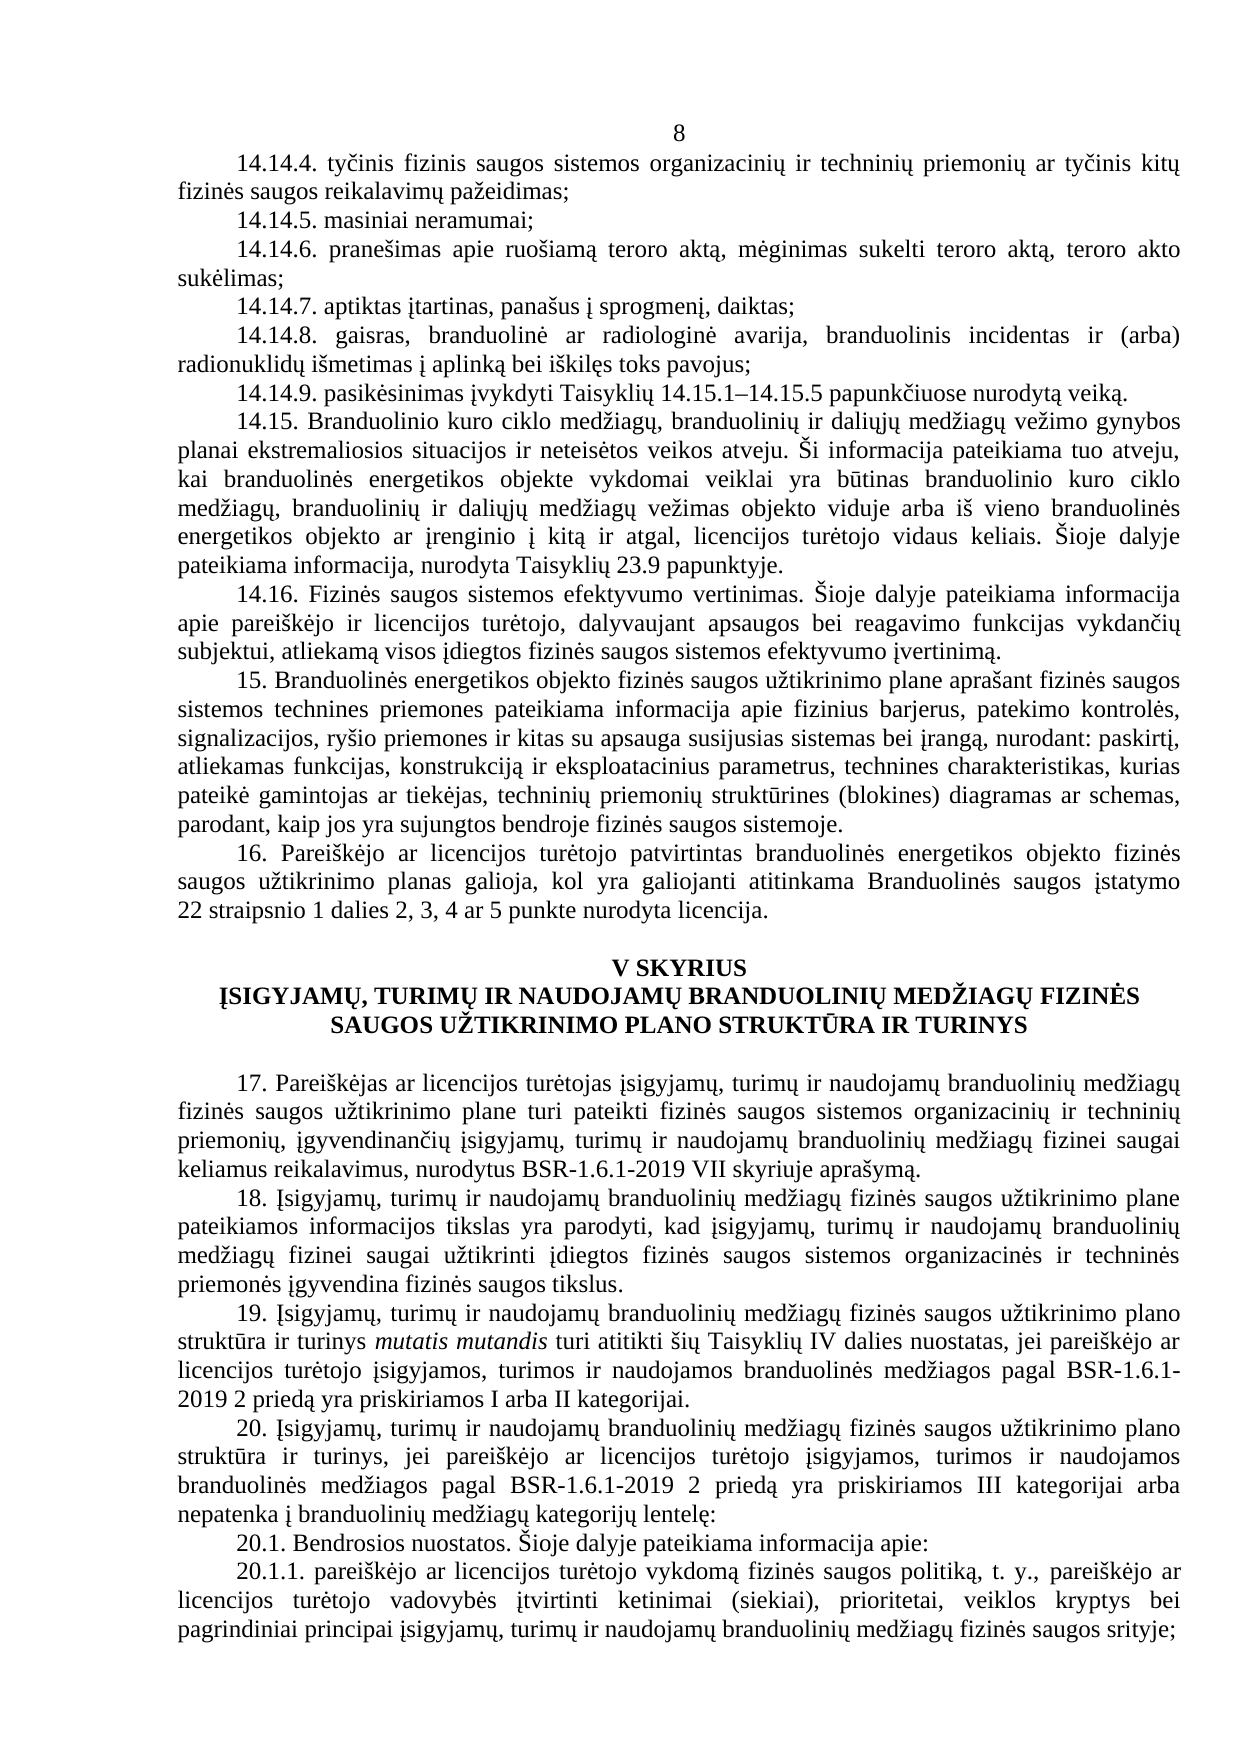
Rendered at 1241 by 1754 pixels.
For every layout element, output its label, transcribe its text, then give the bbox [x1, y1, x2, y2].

text 14.14.8. gaisras, branduolinė ar radiologinė avarija, branduolinis incidentas ir (arba) radionuklidų išmetimas į aplinką bei iškilęs toks pavojus; [177, 320, 1181, 378]
text 20.1. Bendrosios nuostatos. Šioje dalyje pateikiama informacija apie: [177, 1528, 1181, 1556]
text 14.14.4. tyčinis fizinis saugos sistemos organizacinių ir techninių priemonių ar tyčinis kitų fizinės saugos reikalavimų pažeidimas; [177, 148, 1181, 205]
text 20. Įsigyjamų, turimų ir naudojamų branduolinių medžiagų fizinės saugos užtikrinimo plano struktūra ir turinys, jei pareiškėjo ar licencijos turėtojo įsigyjamos, turimos ir naudojamos branduolinės medžiagos pagal BSR-1.6.1-2019 2 priedą yra priskiriamos III kategorijai arba nepatenka į branduolinių medžiagų kategorijų lentelę: [177, 1413, 1181, 1528]
text 14.16. Fizinės saugos sistemos efektyvumo vertinimas. Šioje dalyje pateikiama informacija apie pareiškėjo ir licencijos turėtojo, dalyvaujant apsaugos bei reagavimo funkcijas vykdančių subjektui, atliekamą visos įdiegtos fizinės saugos sistemos efektyvumo įvertinimą. [177, 579, 1181, 665]
text 19. Įsigyjamų, turimų ir naudojamų branduolinių medžiagų fizinės saugos užtikrinimo plano struktūra ir turinys mutatis mutandis turi atitikti šių Taisyklių IV dalies nuostatas, jei pareiškėjo ar licencijos turėtojo įsigyjamos, turimos ir naudojamos branduolinės medžiagos pagal BSR-1.6.1-2019 2 priedą yra priskiriamos I arba II kategorijai. [177, 1298, 1181, 1413]
text 18. Įsigyjamų, turimų ir naudojamų branduolinių medžiagų fizinės saugos užtikrinimo plane pateikiamos informacijos tikslas yra parodyti, kad įsigyjamų, turimų ir naudojamų branduolinių medžiagų fizinei saugai užtikrinti įdiegtos fizinės saugos sistemos organizacinės ir techninės priemonės įgyvendina fizinės saugos tikslus. [177, 1183, 1181, 1298]
text 14.15. Branduolinio kuro ciklo medžiagų, branduolinių ir daliųjų medžiagų vežimo gynybos planai ekstremaliosios situacijos ir neteisėtos veikos atveju. Ši informacija pateikiama tuo atveju, kai branduolinės energetikos objekte vykdomai veiklai yra būtinas branduolinio kuro ciklo medžiagų, branduolinių ir daliųjų medžiagų vežimas objekto viduje arba iš vieno branduolinės energetikos objekto ar įrenginio į kitą ir atgal, licencijos turėtojo vidaus keliais. Šioje dalyje pateikiama informacija, nurodyta Taisyklių 23.9 papunktyje. [177, 406, 1181, 579]
text 14.14.6. pranešimas apie ruošiamą teroro aktą, mėginimas sukelti teroro aktą, teroro akto sukėlimas; [177, 234, 1181, 291]
text 14.14.5. masiniai neramumai; [177, 205, 1181, 234]
text 20.1.1. pareiškėjo ar licencijos turėtojo vykdomą fizinės saugos politiką, t. y., pareiškėjo ar licencijos turėtojo vadovybės įtvirtinti ketinimai (siekiai), prioritetai, veiklos kryptys bei pagrindiniai principai įsigyjamų, turimų ir naudojamų branduolinių medžiagų fizinės saugos srityje; [177, 1556, 1181, 1643]
text 14.14.9. pasikėsinimas įvykdyti Taisyklių 14.15.1–14.15.5 papunkčiuose nurodytą veiką. [177, 378, 1181, 406]
text V SKYRIUS [177, 953, 1181, 981]
text 17. Pareiškėjas ar licencijos turėtojas įsigyjamų, turimų ir naudojamų branduolinių medžiagų fizinės saugos užtikrinimo plane turi pateikti fizinės saugos sistemos organizacinių ir techninių priemonių, įgyvendinančių įsigyjamų, turimų ir naudojamų branduolinių medžiagų fizinei saugai keliamus reikalavimus, nurodytus BSR-1.6.1-2019 VII skyriuje aprašymą. [177, 1068, 1181, 1183]
text 15. Branduolinės energetikos objekto fizinės saugos užtikrinimo plane aprašant fizinės saugos sistemos technines priemones pateikiama informacija apie fizinius barjerus, patekimo kontrolės, signalizacijos, ryšio priemones ir kitas su apsauga susijusias sistemas bei įrangą, nurodant: paskirtį, atliekamas funkcijas, konstrukciją ir eksploatacinius parametrus, technines charakteristikas, kurias pateikė gamintojas ar tiekėjas, techninių priemonių struktūrines (blokines) diagramas ar schemas, parodant, kaip jos yra sujungtos bendroje fizinės saugos sistemoje. [177, 665, 1181, 838]
text Įsigyjamų, turimų ir naudojamų BRANDUOLINIŲ MEDŽIAGŲ fizinės saugos užtikrinimo plano STRUKTŪRA IR TURINYS [177, 981, 1181, 1039]
text 16. Pareiškėjo ar licencijos turėtojo patvirtintas branduolinės energetikos objekto fizinės saugos užtikrinimo planas galioja, kol yra galiojanti atitinkama Branduolinės saugos įstatymo 22 straipsnio 1 dalies 2, 3, 4 ar 5 punkte nurodyta licencija. [177, 838, 1181, 924]
text 14.14.7. aptiktas įtartinas, panašus į sprogmenį, daiktas; [177, 291, 1181, 320]
